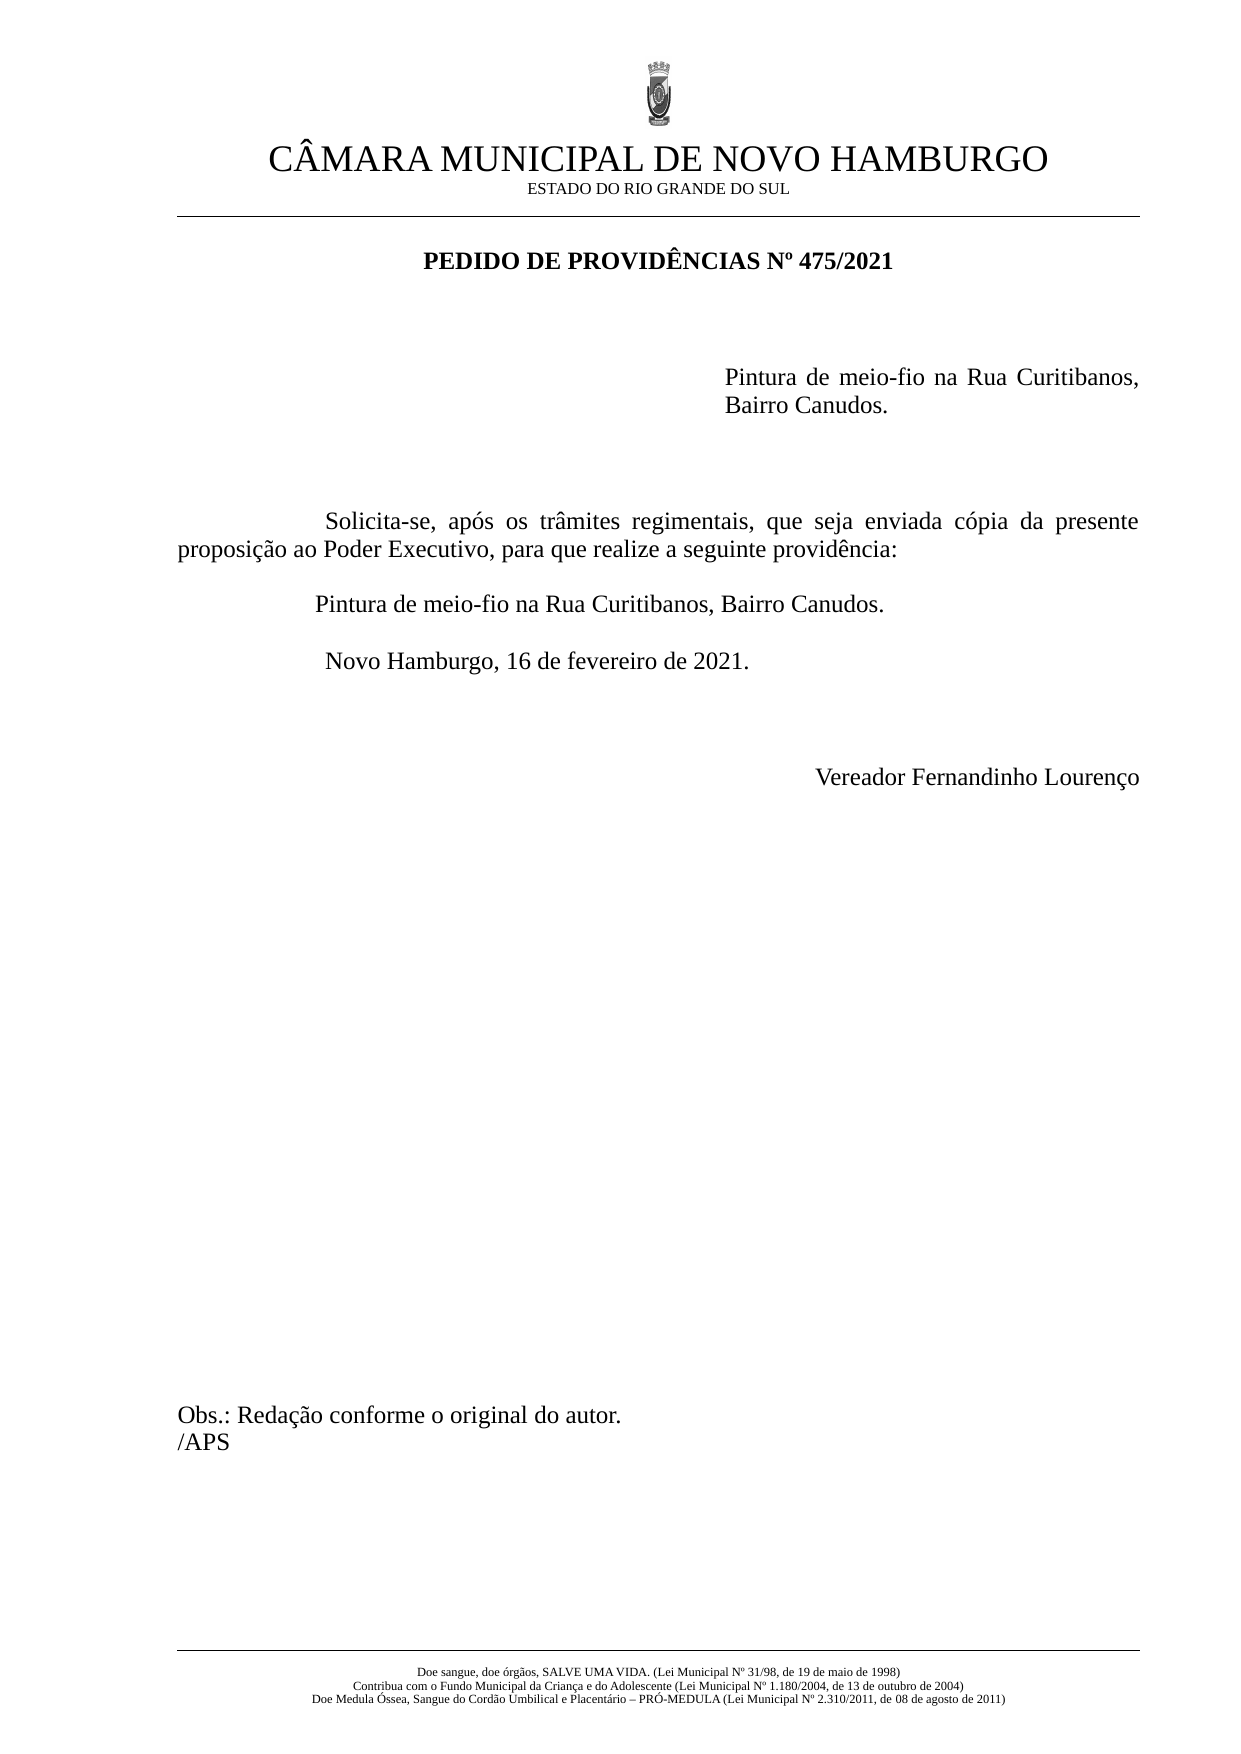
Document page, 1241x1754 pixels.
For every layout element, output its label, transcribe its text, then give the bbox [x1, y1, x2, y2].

text PEDIDO DE PROVIDÊNCIAS Nº 475/2021 [177, 247, 1140, 274]
list Pintura de meio-fio na Rua Curitibanos, Bairro Canudos. [177, 590, 1140, 618]
text Solicita-se, após os trâmites regimentais, que seja enviada cópia da presente proposição ao Poder Executivo, para que realize a seguinte providência: [177, 507, 1140, 562]
text /APS [177, 1428, 1140, 1456]
text Vereador Fernandinho Lourenço [649, 763, 1140, 791]
text Novo Hamburgo, 16 de fevereiro de 2021. [177, 647, 1140, 675]
text Obs.: Redação conforme o original do autor. [177, 1401, 1140, 1428]
list Pintura de meio-fio na Rua Curitibanos, Bairro Canudos. [687, 363, 1140, 418]
